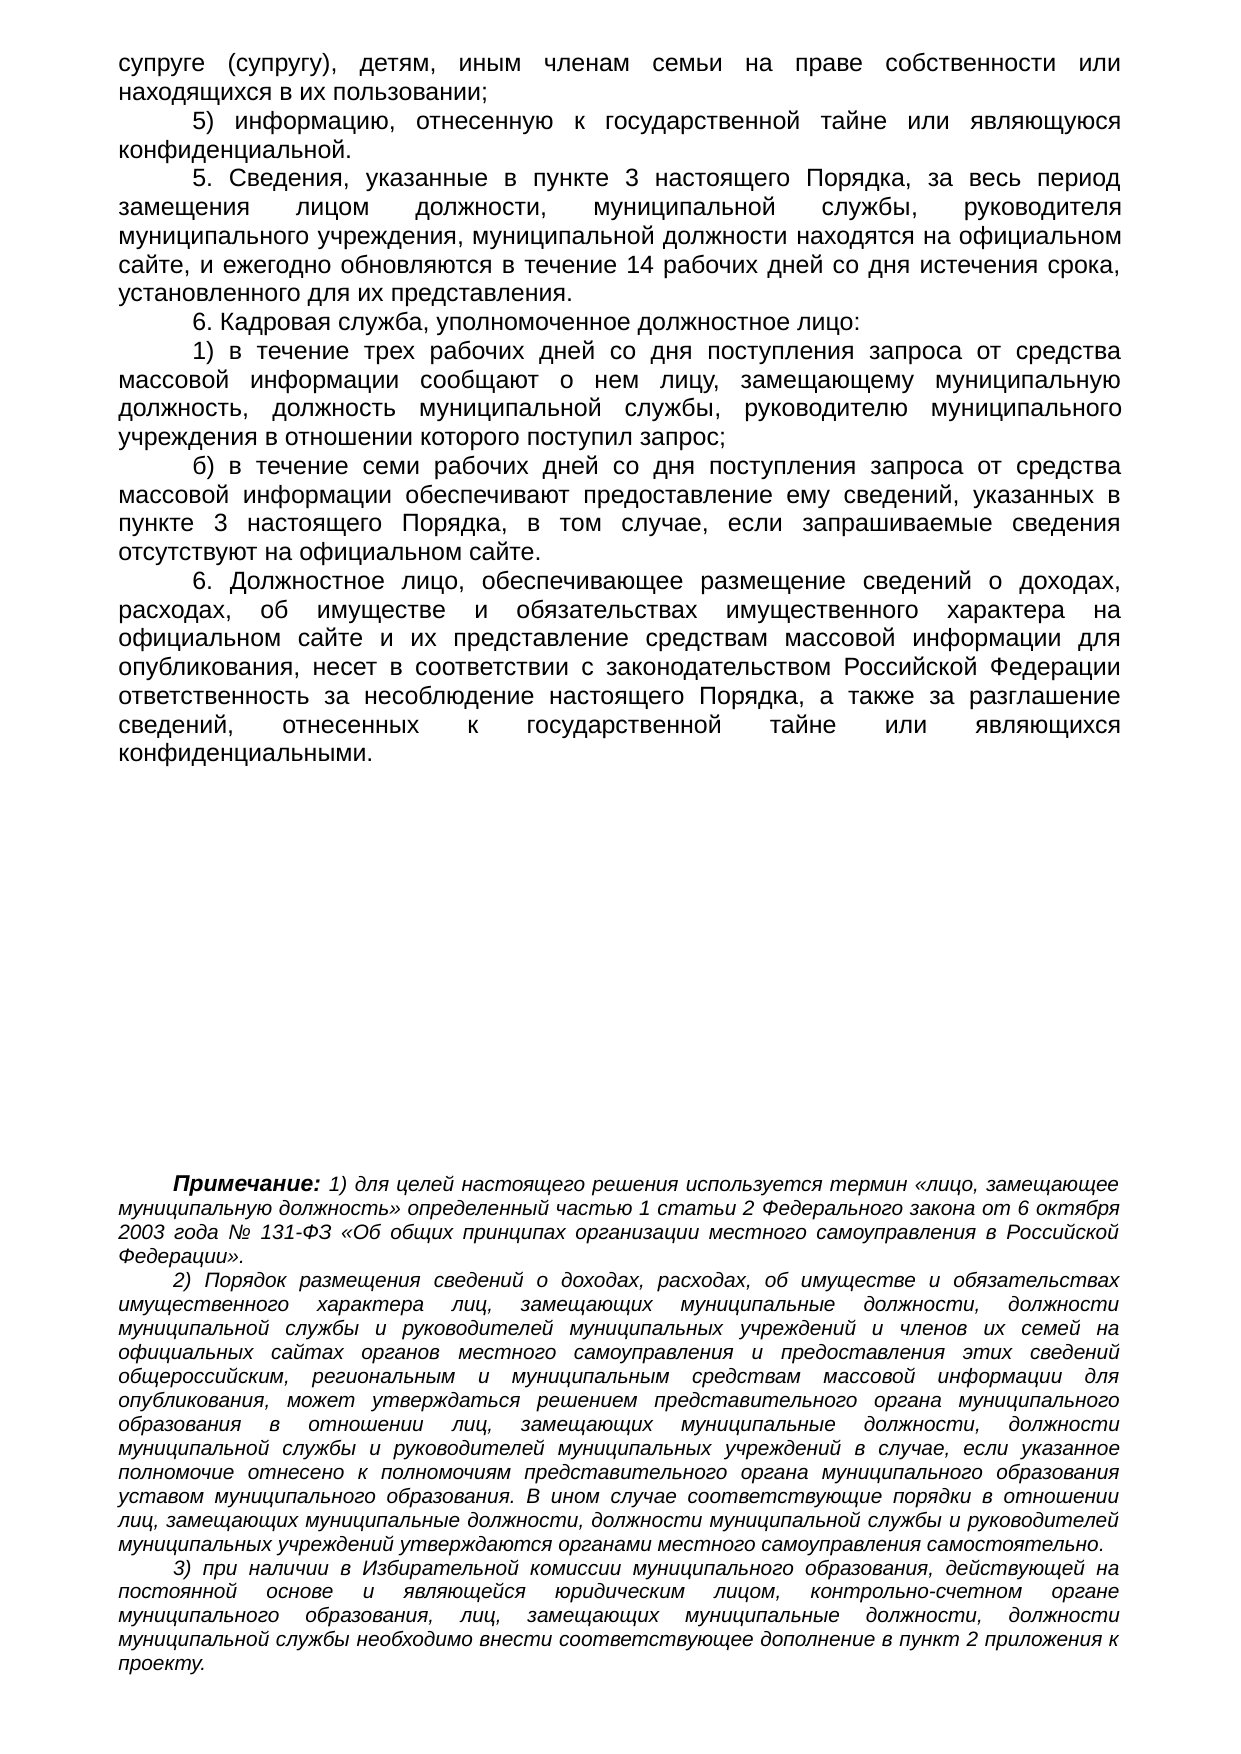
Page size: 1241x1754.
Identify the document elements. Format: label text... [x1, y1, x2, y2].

text Примечание: 1) для целей настоящего решения используется термин «лицо, замещающее муниципальную должность» определенный частью 1 статьи 2 Федерального закона от 6 октября 2003 года № 131-ФЗ «Об общих принципах организации местного самоуправления в Российской Федерации». [118, 1170, 1122, 1268]
text 2) Порядок размещения сведений о доходах, расходах, об имуществе и обязательствах имущественного характера лиц, замещающих муниципальные должности, должности муниципальной службы и руководителей муниципальных учреждений и членов их семей на официальных сайтах органов местного самоуправления и предоставления этих сведений общероссийским, региональным и муниципальным средствам массовой информации для опубликования, может утверждаться решением представительного органа муниципального образования в отношении лиц, замещающих муниципальные должности, должности муниципальной службы и руководителей муниципальных учреждений в случае, если указанное полномочие отнесено к полномочиям представительного органа муниципального образования уставом муниципального образования. В ином случае соответствующие порядки в отношении лиц, замещающих муниципальные должности, должности муниципальной службы и руководителей муниципальных учреждений утверждаются органами местного самоуправления самостоятельно. [118, 1268, 1122, 1555]
text 3) при наличии в Избирательной комиссии муниципального образования, действующей на постоянной основе и являющейся юридическим лицом, контрольно-счетном органе муниципального образования, лиц, замещающих муниципальные должности, должности муниципальной службы необходимо внести соответствующее дополнение в пункт 2 приложения к проекту. [118, 1555, 1122, 1675]
text супруге (супругу), детям, иным членам семьи на праве собственности или находящихся в их пользовании; [118, 48, 1122, 106]
text 6. Кадровая служба, уполномоченное должностное лицо: [118, 307, 1122, 336]
text б) в течение семи рабочих дней со дня поступления запроса от средства массовой информации обеспечивают предоставление ему сведений, указанных в пункте 3 настоящего Порядка, в том случае, если запрашиваемые сведения отсутствуют на официальном сайте. [118, 451, 1122, 566]
text 1) в течение трех рабочих дней со дня поступления запроса от средства массовой информации сообщают о нем лицу, замещающему муниципальную должность, должность муниципальной службы, руководителю муниципального учреждения в отношении которого поступил запрос; [118, 336, 1122, 451]
text 5. Сведения, указанные в пункте 3 настоящего Порядка, за весь период замещения лицом должности, муниципальной службы, руководителя муниципального учреждения, муниципальной должности находятся на официальном сайте, и ежегодно обновляются в течение 14 рабочих дней со дня истечения срока, установленного для их представления. [118, 163, 1122, 307]
text 5) информацию, отнесенную к государственной тайне или являющуюся конфиденциальной. [118, 106, 1122, 163]
text 6. Должностное лицо, обеспечивающее размещение сведений о доходах, расходах, об имуществе и обязательствах имущественного характера на официальном сайте и их представление средствам массовой информации для опубликования, несет в соответствии с законодательством Российской Федерации ответственность за несоблюдение настоящего Порядка, а также за разглашение сведений, отнесенных к государственной тайне или являющихся конфиденциальными. [118, 566, 1122, 767]
